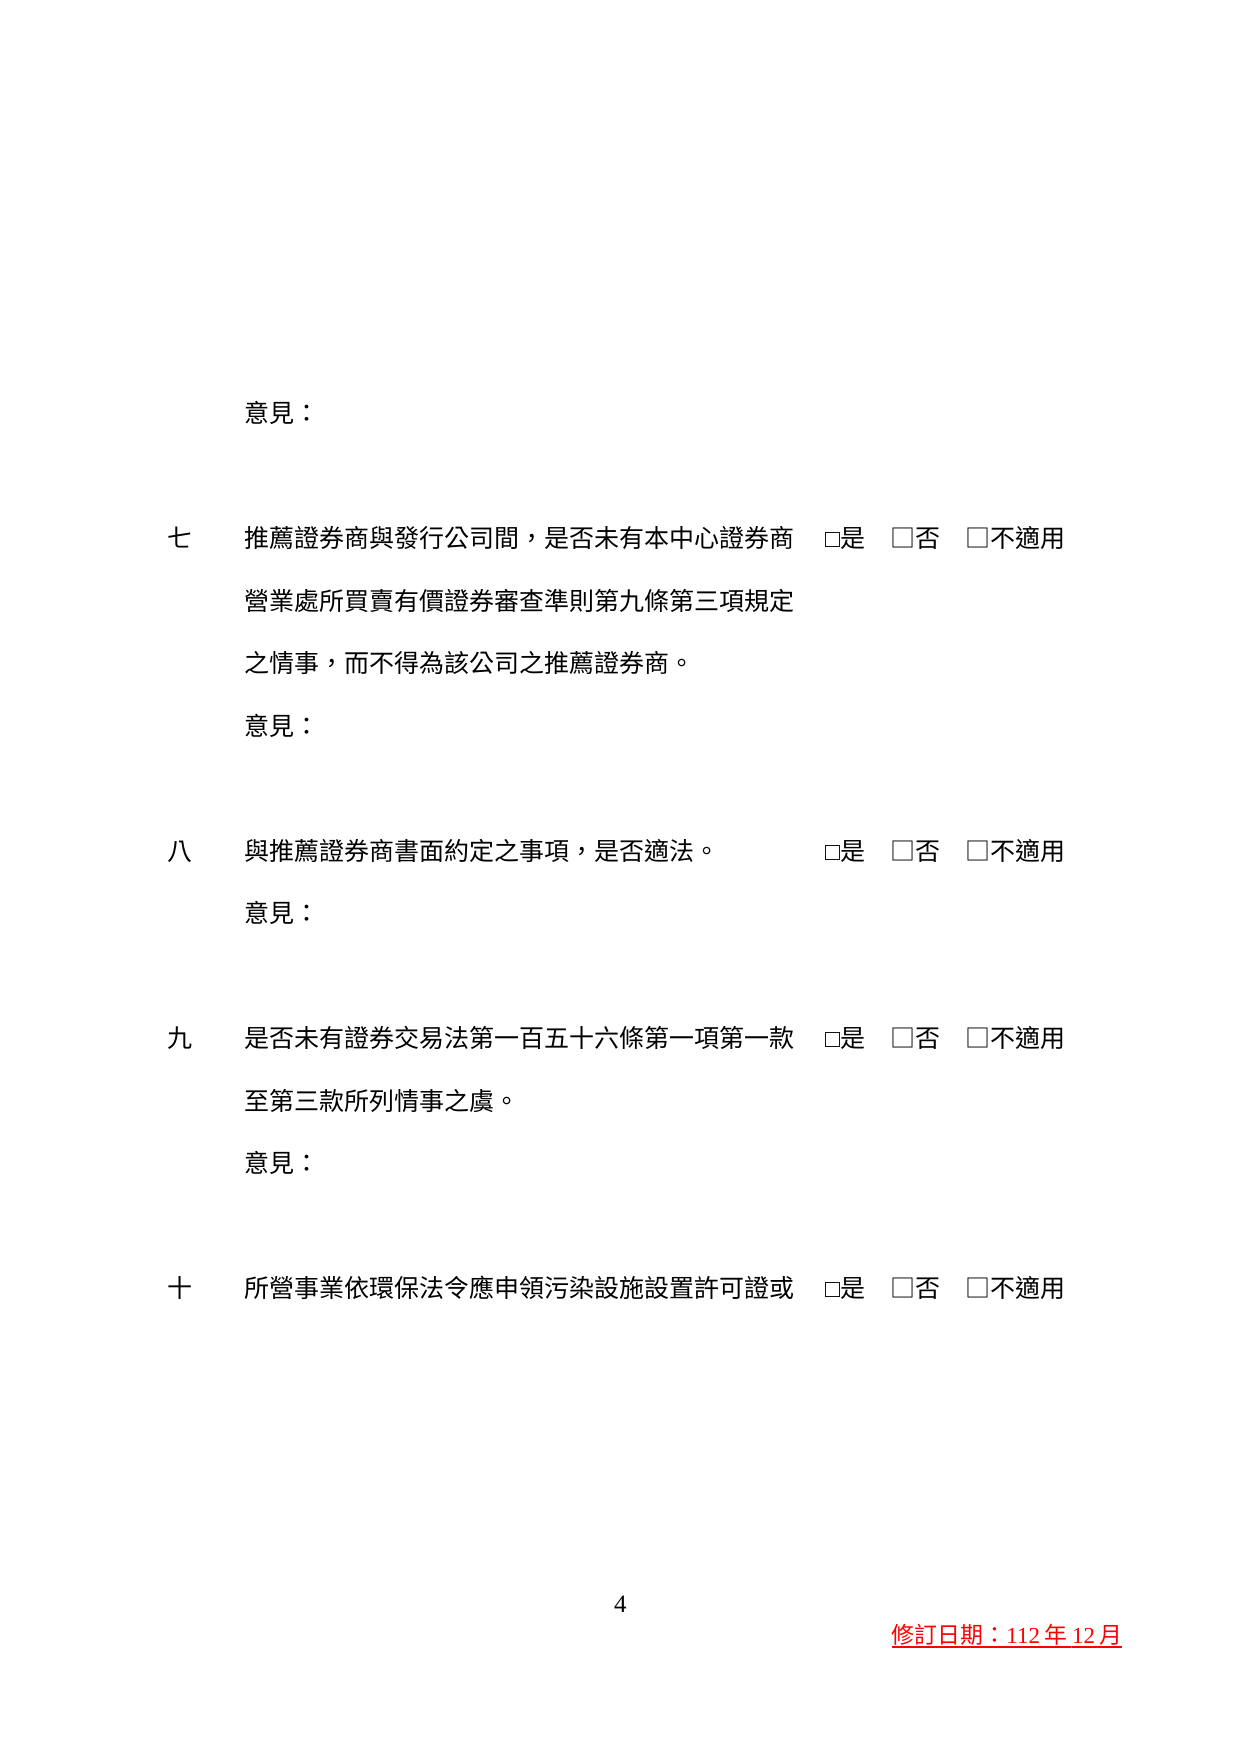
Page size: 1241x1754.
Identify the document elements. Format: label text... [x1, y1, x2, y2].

table_cell □是 □否 □不適用 [806, 808, 1084, 995]
table_cell [806, 370, 1084, 495]
table_cell 七 [156, 495, 233, 807]
table_cell 十 [156, 1245, 233, 1307]
table_cell 是否未有證券交易法第一百五十六條第一項第一款至第三款所列情事之虞。 意見： [233, 995, 806, 1245]
table_cell 八 [156, 808, 233, 995]
table_cell □是 □否 □不適用 [806, 1245, 1084, 1307]
table_cell □是 □否 □不適用 [806, 995, 1084, 1245]
table_cell [156, 370, 233, 495]
table_cell 推薦證券商與發行公司間，是否未有本中心證券商營業處所買賣有價證券審查準則第九條第三項規定之情事，而不得為該公司之推薦證券商。 意見： [233, 495, 806, 807]
table_cell 與推薦證券商書面約定之事項，是否適法。 意見： [233, 808, 806, 995]
table_cell 所營事業依環保法令應申領污染設施設置許可證或 [233, 1245, 806, 1307]
table_cell 九 [156, 995, 233, 1245]
table_cell □是 □否 □不適用 [806, 495, 1084, 807]
table_cell 意見： [233, 370, 806, 495]
